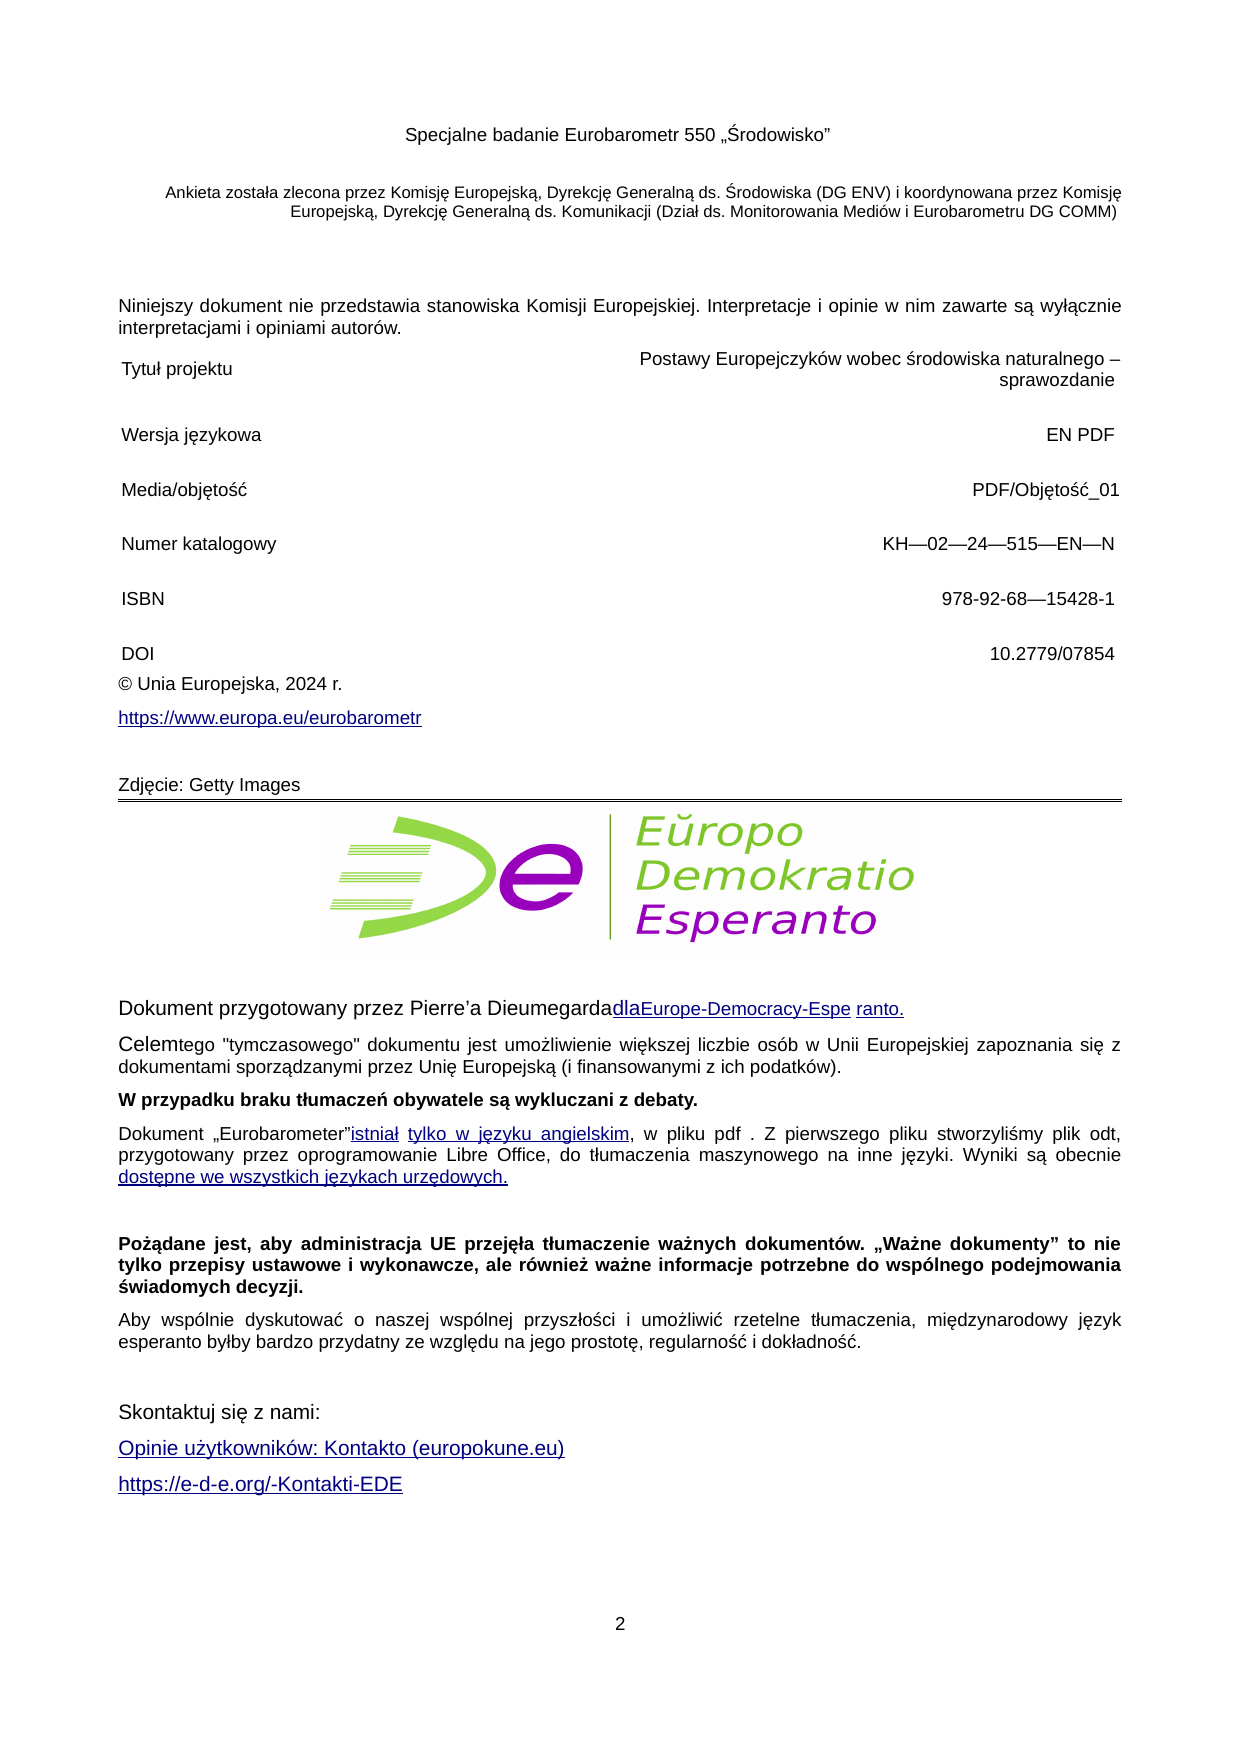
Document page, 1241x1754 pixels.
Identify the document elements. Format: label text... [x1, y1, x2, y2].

table_cell [585, 393, 1123, 421]
table_cell [118, 613, 585, 640]
table_header Postawy Europejczyków wobec środowiska naturalnego – sprawozdanie [585, 344, 1123, 393]
text Niniejszy dokument nie przedstawia stanowiska Komisji Europejskiej. Interpretacje i opinie w nim zawarte są wyłącznie interpretacjami i opiniami autorów. [118, 295, 1122, 338]
text Skontaktuj się z nami: [118, 1400, 1122, 1424]
table_cell Wersja językowa [118, 421, 585, 448]
text https://e-d-e.org/-Kontakti-EDE [118, 1472, 1122, 1496]
table_cell [585, 613, 1123, 640]
text https://www.europa.eu/eurobarometr [118, 707, 1122, 728]
text Ankieta została zlecona przez Komisję Europejską, Dyrekcję Generalną ds. Środowiska (DG ENV) i koordynowana przez Komisję Europejską, Dyrekcję Generalną ds. Komunikacji (Dział ds. Monitorowania Mediów i Eurobarometru DG COMM) [118, 183, 1122, 221]
table_cell DOI [118, 640, 585, 667]
table_cell 978-92-68—15428-1 [585, 585, 1123, 612]
table_cell 10.2779/07854 [585, 640, 1123, 667]
text Opinie użytkowników: Kontakto (europokune.eu) [118, 1436, 1122, 1460]
text Zdjęcie: Getty Images [118, 773, 1122, 799]
table_cell [585, 503, 1123, 530]
text W przypadku braku tłumaczeń obywatele są wykluczani z debaty. [118, 1089, 1122, 1111]
text Dokument przygotowany przez Pierre’a DieumegardadlaEurope-Democracy-Espe ranto. [118, 996, 1122, 1020]
table_cell PDF/Objętość_01 [585, 476, 1123, 503]
table_cell Numer katalogowy [118, 530, 585, 558]
table_cell [585, 448, 1123, 476]
text Dokument „Eurobarometer”istniał tylko w języku angielskim, w pliku pdf . Z pierwszego pliku stworzyliśmy plik odt, przygotowany przez oprogramowanie Libre Office, do tłumaczenia maszynowego na inne języki. Wyniki są obecnie dostępne we wszystkich językach urzędowych. [118, 1123, 1122, 1187]
table_header Tytuł projektu [118, 344, 585, 393]
table_cell [118, 558, 585, 585]
table_cell [585, 558, 1123, 585]
table_cell KH—02—24—515—EN—N [585, 530, 1123, 558]
text Pożądane jest, aby administracja UE przejęła tłumaczenie ważnych dokumentów. „Ważne dokumenty” to nie tylko przepisy ustawowe i wykonawcze, ale również ważne informacje potrzebne do wspólnego podejmowania świadomych decyzji. [118, 1233, 1122, 1297]
picture [321, 807, 919, 961]
table_cell [118, 448, 585, 476]
table_cell Media/objętość [118, 476, 585, 503]
table_cell [118, 393, 585, 421]
text © Unia Europejska, 2024 r. [118, 673, 1122, 695]
table_cell EN PDF [585, 421, 1123, 448]
text Celemtego "tymczasowego" dokumentu jest umożliwienie większej liczbie osób w Unii Europejskiej zapoznania się z dokumentami sporządzanymi przez Unię Europejską (i finansowanymi z ich podatków). [118, 1032, 1122, 1077]
table_cell [118, 503, 585, 530]
text Aby wspólnie dyskutować o naszej wspólnej przyszłości i umożliwić rzetelne tłumaczenia, międzynarodowy język esperanto byłby bardzo przydatny ze względu na jego prostotę, regularność i dokładność. [118, 1309, 1122, 1352]
table_cell ISBN [118, 585, 585, 612]
